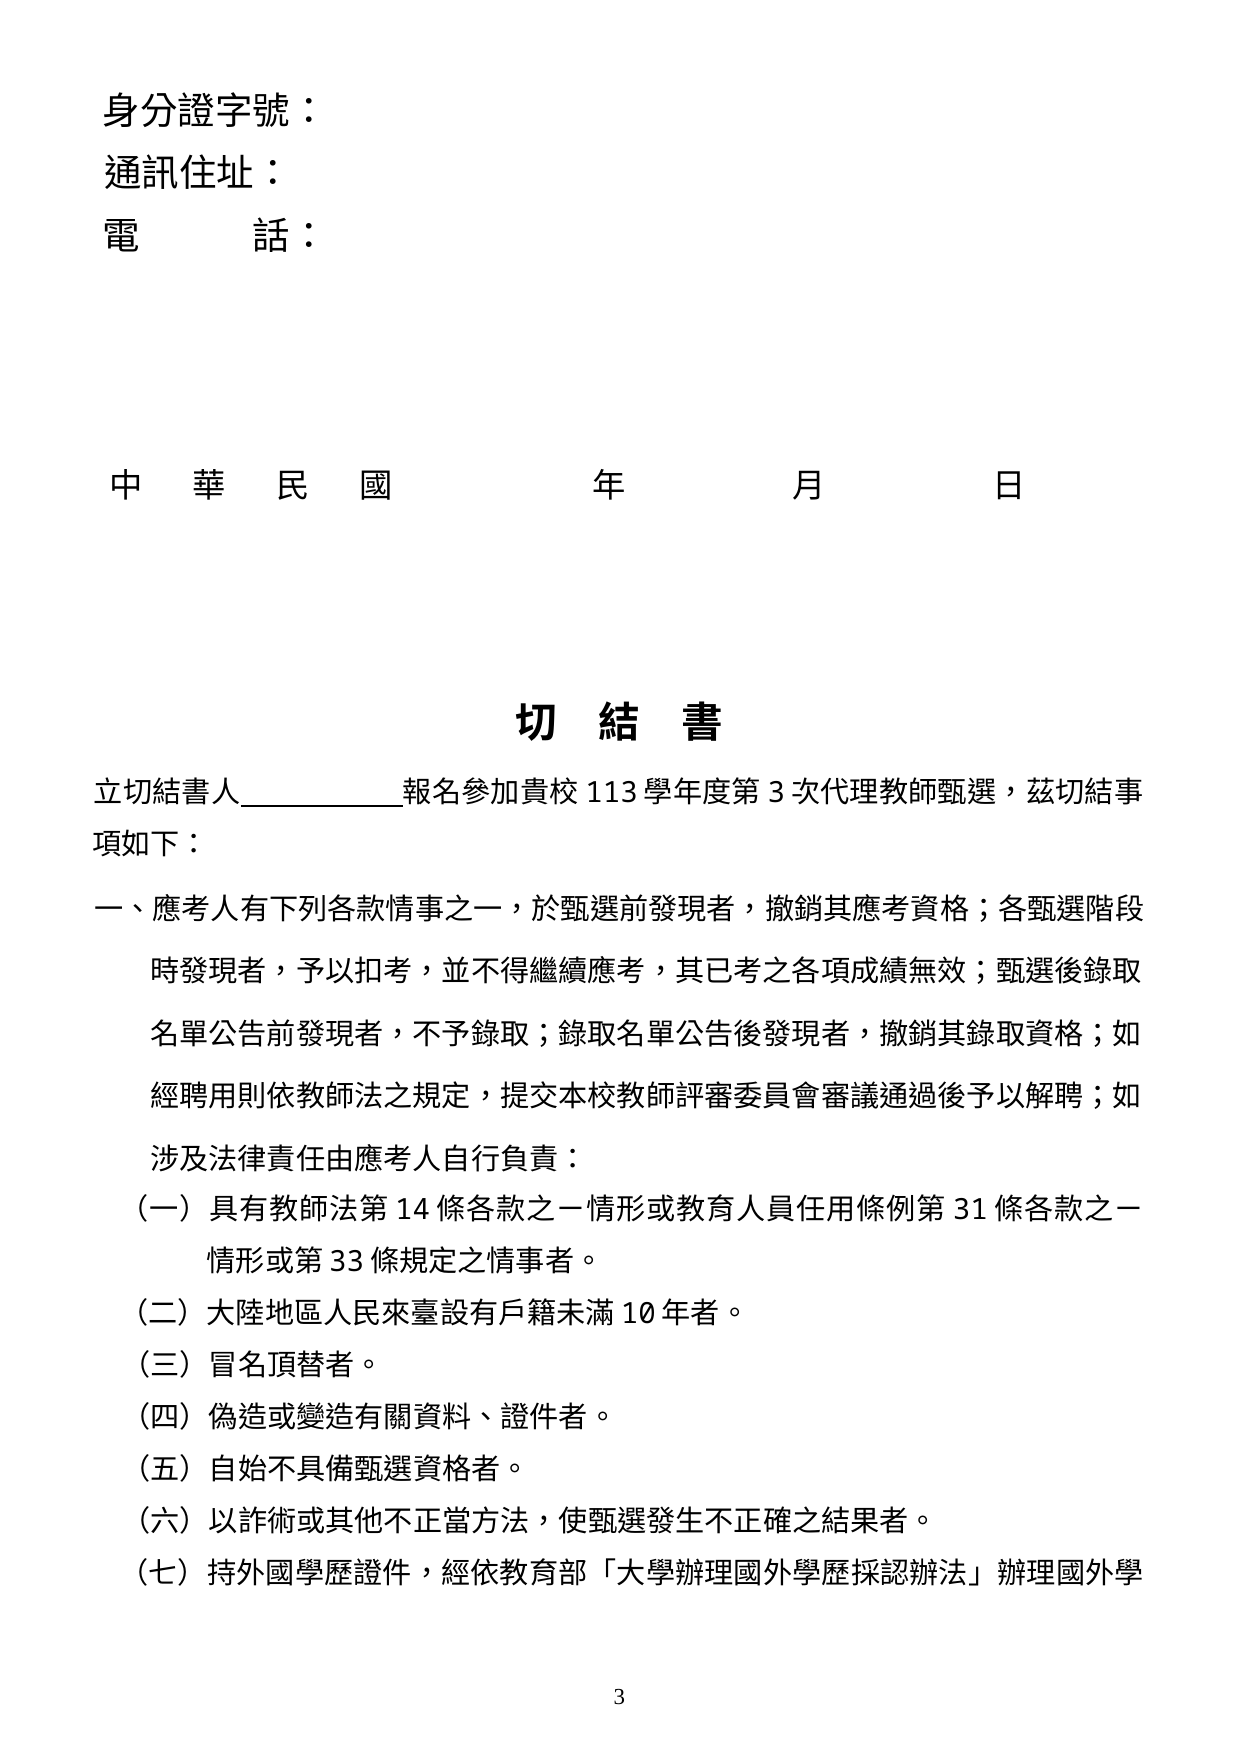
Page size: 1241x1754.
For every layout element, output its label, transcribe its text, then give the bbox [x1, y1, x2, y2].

text 電 話： [103, 191, 1144, 254]
text 身分證字號： [102, 66, 1144, 129]
text 中 華 民 國 年 月 日 [109, 441, 1144, 504]
text （七）持外國學歷證件，經依教育部「大學辦理國外學歷採認辦法」辦理國外學 [119, 1542, 1144, 1594]
text （三）冒名頂替者。 [107, 1334, 1144, 1386]
text （四）偽造或變造有關資料、證件者。 [107, 1386, 1144, 1438]
text （一）具有教師法第14條各款之ㄧ情形或教育人員任用條例第31條各款之ㄧ情形或第33條規定之情事者。 [119, 1177, 1144, 1282]
text 立切結書人 報名參加貴校113學年度第3次代理教師甄選，茲切結事項如下： [92, 761, 1144, 865]
text 一、應考人有下列各款情事之一，於甄選前發現者，撤銷其應考資格；各甄選階段時發現者，予以扣考，並不得繼續應考，其已考之各項成績無效；甄選後錄取名單公告前發現者，不予錄取；錄取名單公告後發現者，撤銷其錄取資格；如經聘用則依教師法之規定，提交本校教師評審委員會審議通過後予以解聘；如涉及法律責任由應考人自行負責： [94, 865, 1144, 1177]
text （二）大陸地區人民來臺設有戶籍未滿10年者。 [119, 1282, 1144, 1334]
text （六）以詐術或其他不正當方法，使甄選發生不正確之結果者。 [107, 1490, 1144, 1542]
text 切 結 書 [94, 696, 1144, 748]
text 通訊住址： [94, 129, 1144, 191]
text （五）自始不具備甄選資格者。 [107, 1438, 1144, 1490]
